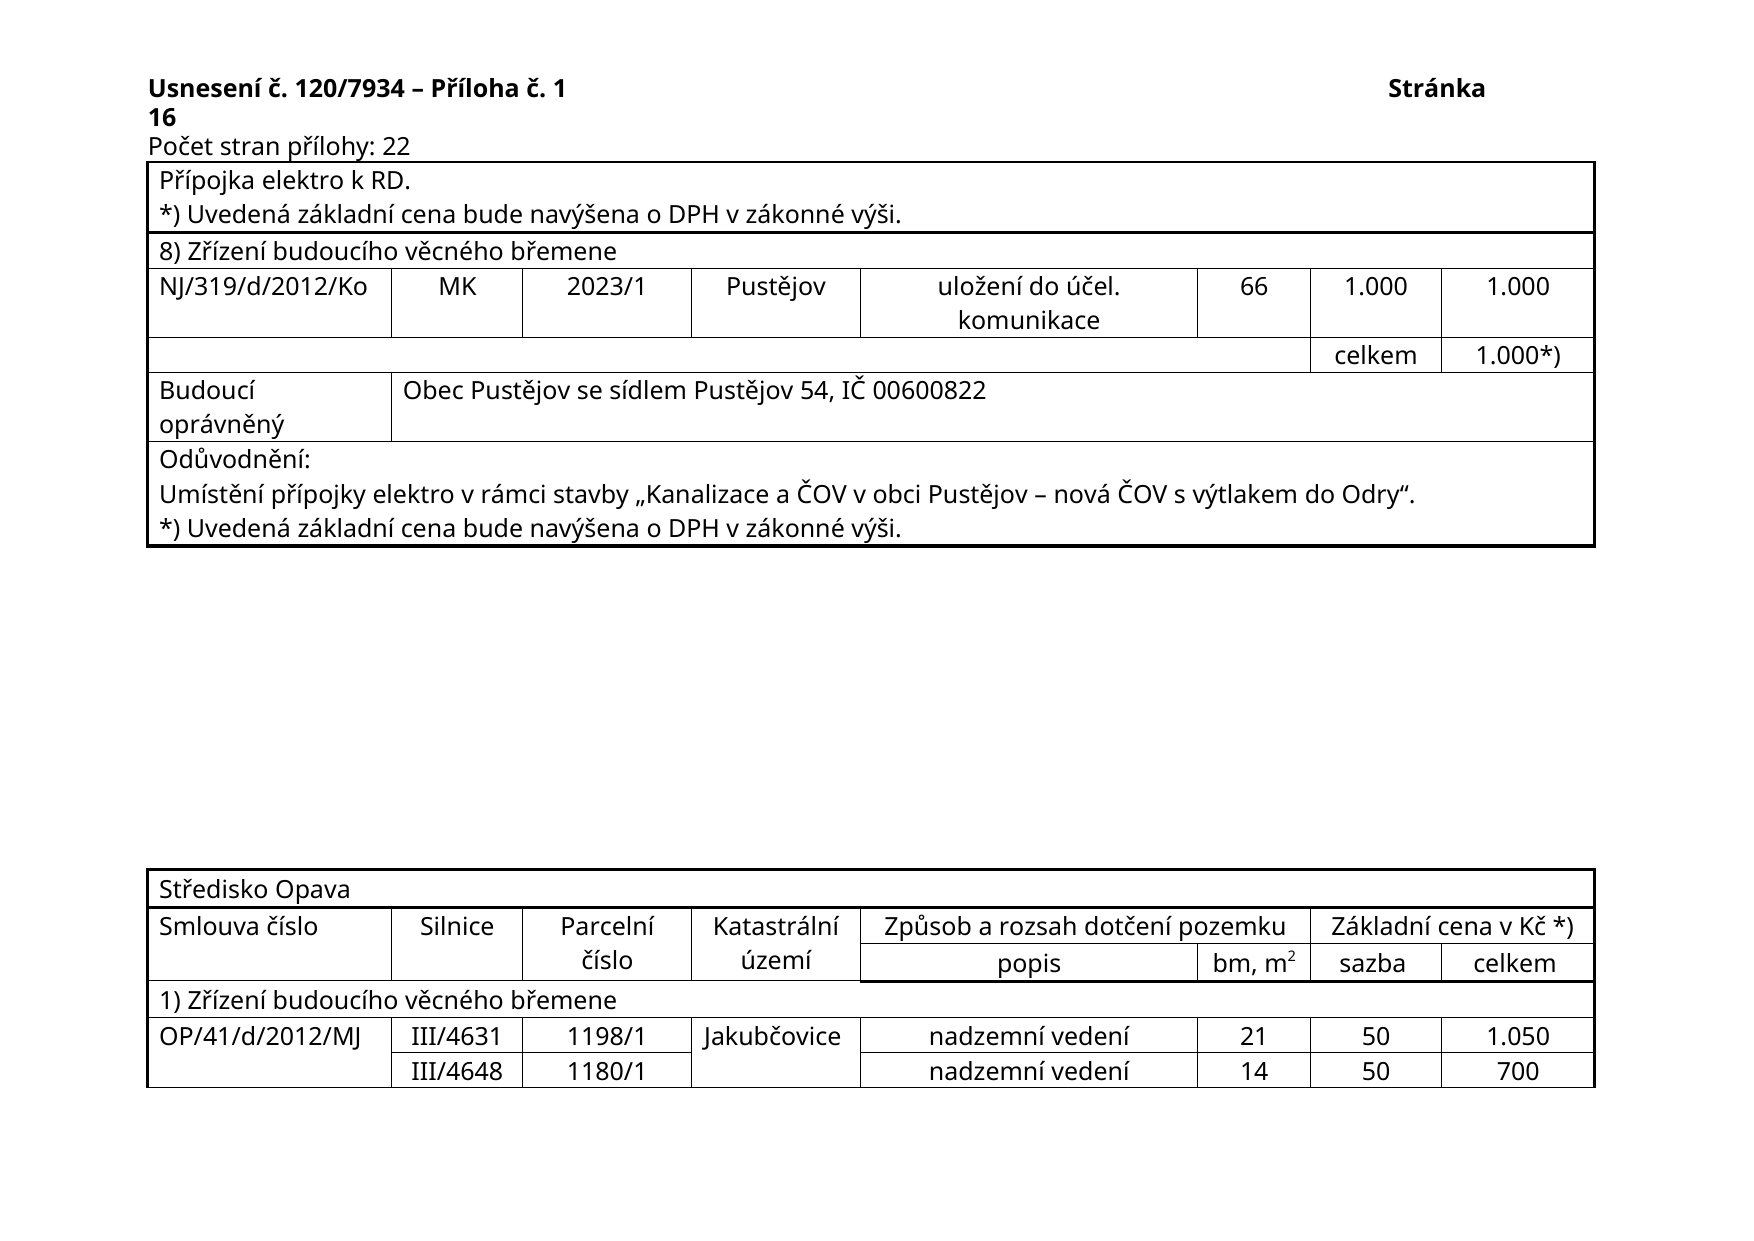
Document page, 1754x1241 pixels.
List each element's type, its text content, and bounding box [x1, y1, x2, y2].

table_cell Silnice [392, 909, 522, 980]
table_cell Pustějov [692, 269, 860, 337]
table_cell Odůvodnění: Umístění přípojky elektro v rámci stavby „Kanalizace a ČOV v obci Pustějov – nová ČOV s výtlakem do Odry“. *) Uvedená základní cena bude navýšena o DPH v zákonné výši. [149, 442, 1593, 544]
table_cell 700 [1442, 1053, 1593, 1087]
table_cell nadzemní vedení [861, 1053, 1197, 1087]
table_cell 50 [1311, 1053, 1441, 1087]
table_cell [149, 338, 1310, 372]
table_cell celkem [1311, 338, 1441, 372]
table_cell 14 [1198, 1053, 1310, 1087]
table_cell Parcelní číslo [523, 909, 691, 980]
table_cell Přípojka elektro k RD. *) Uvedená základní cena bude navýšena o DPH v zákonné výši. [149, 163, 1593, 231]
table_cell celkem [1442, 944, 1593, 980]
table_cell 1198/1 [523, 1018, 691, 1052]
table_cell 66 [1198, 269, 1310, 337]
table_cell sazba [1311, 944, 1441, 980]
table_cell Jakubčovice [692, 1018, 860, 1087]
table_cell 2023/1 [523, 269, 691, 337]
table_cell popis [861, 944, 1197, 980]
table_cell 21 [1198, 1018, 1310, 1052]
table_cell 1180/1 [523, 1053, 691, 1087]
table_cell Způsob a rozsah dotčení pozemku [861, 909, 1310, 943]
table_cell Obec Pustějov se sídlem Pustějov 54, IČ 00600822 [392, 373, 1593, 441]
table_cell OP/41/d/2012/MJ [149, 1018, 391, 1087]
table_cell NJ/319/d/2012/Ko [149, 269, 391, 337]
table_cell uložení do účel. komunikace [861, 269, 1197, 337]
table_cell 1.000 [1442, 269, 1593, 337]
table_cell 8) Zřízení budoucího věcného břemene [149, 234, 1593, 268]
table_cell Základní cena v Kč *) [1311, 909, 1593, 943]
table_cell Katastrální území [692, 909, 860, 980]
table_cell 1) Zřízení budoucího věcného břemene [149, 981, 1593, 1017]
table_cell III/4631 [392, 1018, 522, 1052]
table_cell 1.050 [1442, 1018, 1593, 1052]
table_cell III/4648 [392, 1053, 522, 1087]
table_cell bm, m2 [1198, 944, 1310, 980]
table_cell 50 [1311, 1018, 1441, 1052]
table_cell Budoucí oprávněný [149, 373, 391, 441]
table_cell Smlouva číslo [149, 909, 391, 980]
table_cell 1.000 [1311, 269, 1441, 337]
table_cell nadzemní vedení [861, 1018, 1197, 1052]
table_cell 1.000*) [1442, 338, 1593, 372]
table_cell MK [392, 269, 522, 337]
table_header Středisko Opava [149, 871, 1593, 906]
